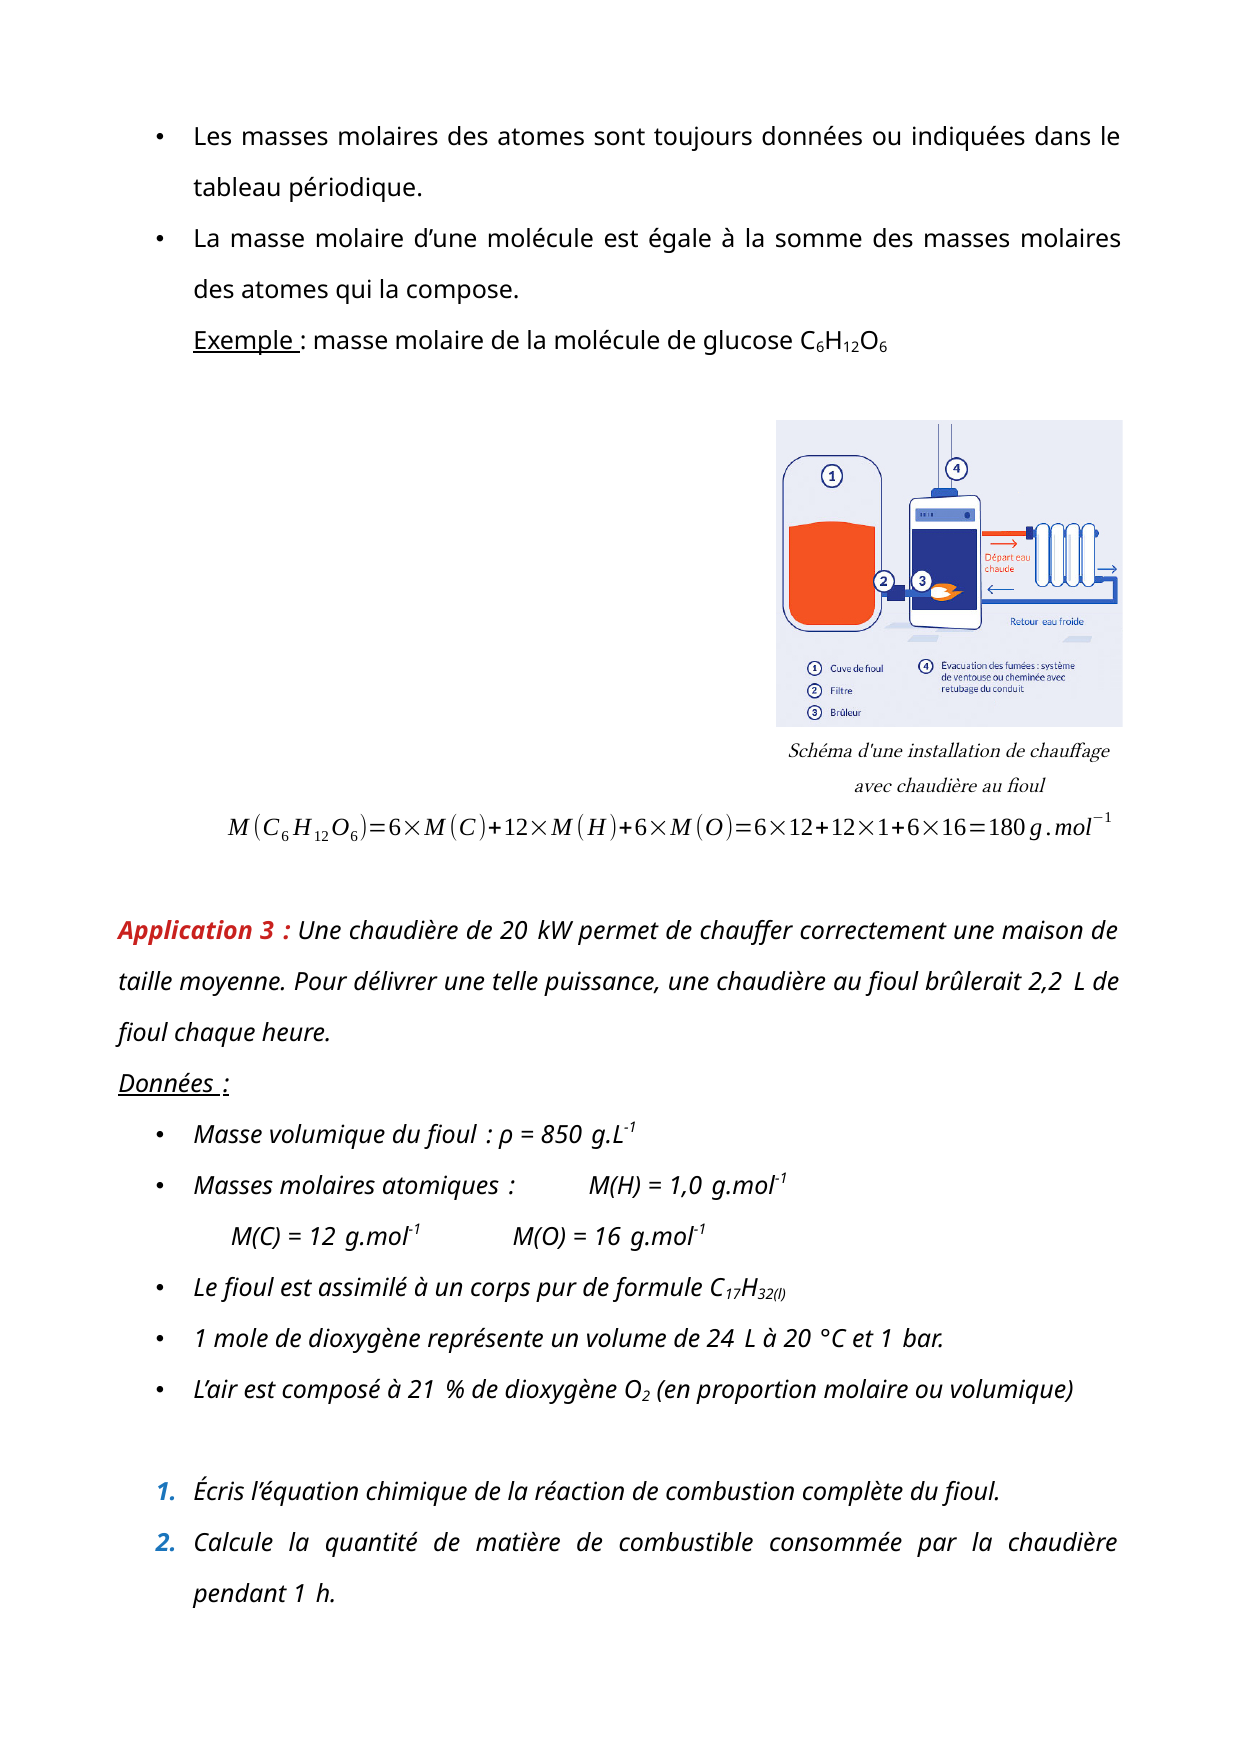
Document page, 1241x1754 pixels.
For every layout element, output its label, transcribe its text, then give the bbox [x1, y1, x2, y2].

list L’air est composé à 21 % de dioxygène O2 (en proportion molaire ou volumique) [156, 1372, 1122, 1406]
list 1 mole de dioxygène représente un volume de 24 L à 20 °C et 1 bar. [156, 1321, 1122, 1355]
list La masse molaire d’une molécule est égale à la somme des masses molaires des atomes qui la compose. [156, 220, 1122, 305]
list Les masses molaires des atomes sont toujours données ou indiquées dans le tableau périodique. [156, 118, 1122, 203]
picture [776, 420, 1123, 727]
text Données : [118, 1066, 1122, 1100]
list Calcule la quantité de matière de combustible consommée par la chaudière pendant 1 h. [156, 1525, 1122, 1610]
text Application 3 : Une chaudière de 20 kW permet de chauffer correctement une maison de taille moyenne. Pour délivrer une telle puissance, une chaudière au fioul brûlerait 2,2 L de fioul chaque heure. [118, 913, 1122, 1049]
list Le fioul est assimilé à un corps pur de formule C17H32(l) [156, 1270, 1122, 1304]
list Écris l’équation chimique de la réaction de combustion complète du fioul. [156, 1474, 1122, 1508]
list Exemple : masse molaire de la molécule de glucose C6H12O6 [156, 322, 1122, 356]
list Masse volumique du fioul : ρ = 850 g.L-1 [156, 1117, 1122, 1151]
list M(C) = 12 g.mol-1 M(O) = 16 g.mol-1 [193, 1219, 1122, 1253]
text Schéma d'une installation de chauffage avec chaudière au fioul [776, 727, 1123, 798]
list Masses molaires atomiques : M(H) = 1,0 g.mol-1 [156, 1168, 1122, 1202]
